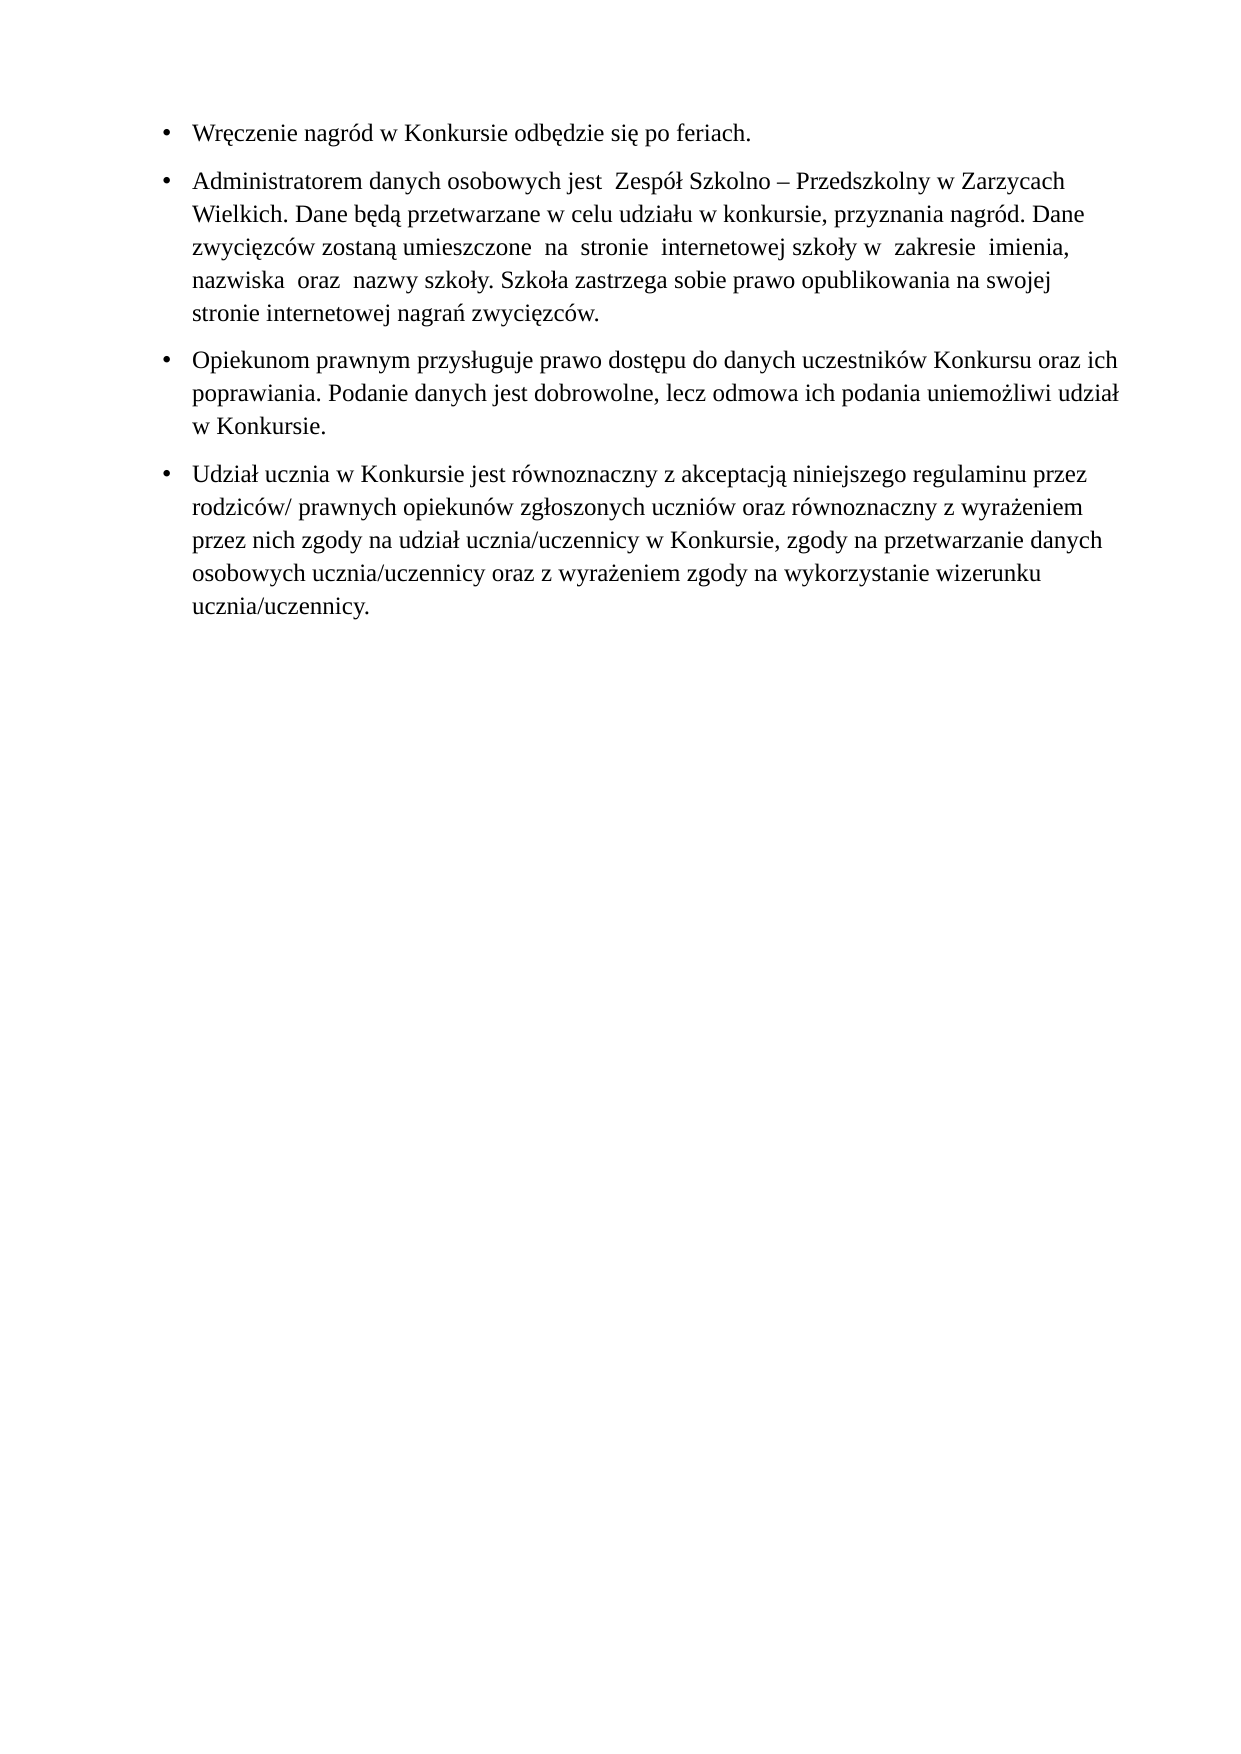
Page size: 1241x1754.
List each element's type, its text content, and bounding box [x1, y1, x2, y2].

list Opiekunom prawnym przysługuje prawo dostępu do danych uczestników Konkursu oraz ich poprawiania. Podanie danych jest dobrowolne, lecz odmowa ich podania uniemożliwi udział w Konkursie. [162, 345, 1122, 440]
list Wręczenie nagród w Konkursie odbędzie się po feriach. [162, 118, 1122, 147]
list Udział ucznia w Konkursie jest równoznaczny z akceptacją niniejszego regulaminu przez rodziców/ prawnych opiekunów zgłoszonych uczniów oraz równoznaczny z wyrażeniem przez nich zgody na udział ucznia/uczennicy w Konkursie, zgody na przetwarzanie danych osobowych ucznia/uczennicy oraz z wyrażeniem zgody na wykorzystanie wizerunku ucznia/uczennicy. [162, 459, 1122, 620]
list Administratorem danych osobowych jest Zespół Szkolno – Przedszkolny w Zarzycach Wielkich. Dane będą przetwarzane w celu udziału w konkursie, przyznania nagród. Dane zwycięzców zostaną umieszczone na stronie internetowej szkoły w zakresie imienia, nazwiska oraz nazwy szkoły. Szkoła zastrzega sobie prawo opublikowania na swojej stronie internetowej nagrań zwycięzców. [162, 166, 1122, 327]
